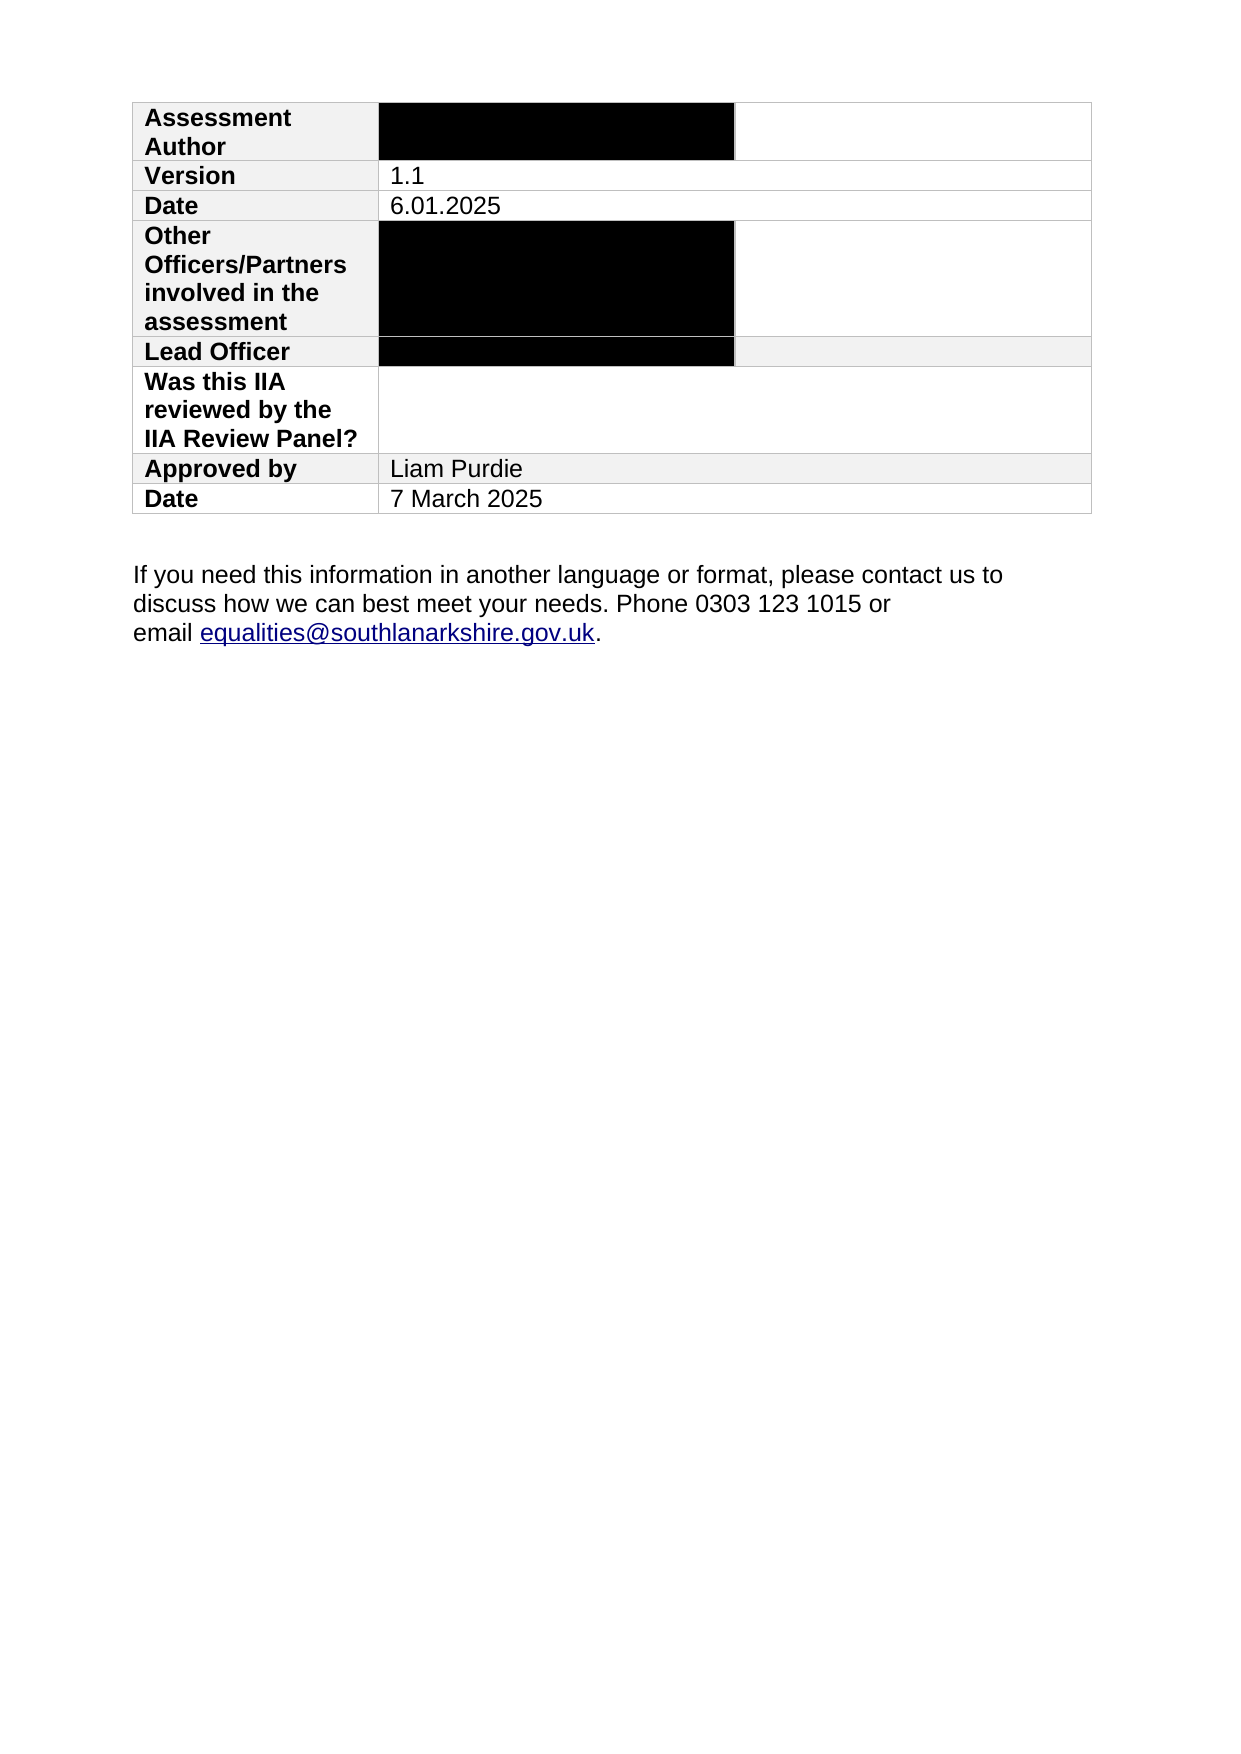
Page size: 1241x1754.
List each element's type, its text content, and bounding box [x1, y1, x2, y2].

table_cell Lead Officer [133, 337, 378, 366]
table_cell Approved by [133, 454, 378, 483]
table_cell [379, 367, 1091, 453]
table_cell Date [133, 191, 378, 220]
table_cell Version [133, 161, 378, 190]
table_cell 1.1 [379, 161, 1091, 190]
table_cell 6.01.2025 [379, 191, 1091, 220]
table_cell 7 March 2025 [379, 484, 1091, 513]
table_cell Other Officers/Partners involved in the assessment [133, 221, 378, 336]
table_cell Date [133, 484, 378, 513]
table_cell [736, 221, 1091, 336]
table_cell Was this IIA reviewed by the IIA Review Panel? [133, 367, 378, 453]
table_cell [736, 337, 1091, 366]
table_cell [379, 221, 734, 336]
table_cell Liam Purdie [379, 454, 1091, 483]
text If you need this information in another language or format, please contact us to discuss how we can best meet your needs. Phone 0303 123 1015 or email equalities@southlanarkshire.gov.uk. [133, 559, 1093, 647]
table_cell [379, 337, 734, 366]
table_header [379, 103, 734, 160]
table_header Assessment Author [133, 103, 378, 160]
table_header [736, 103, 1091, 160]
